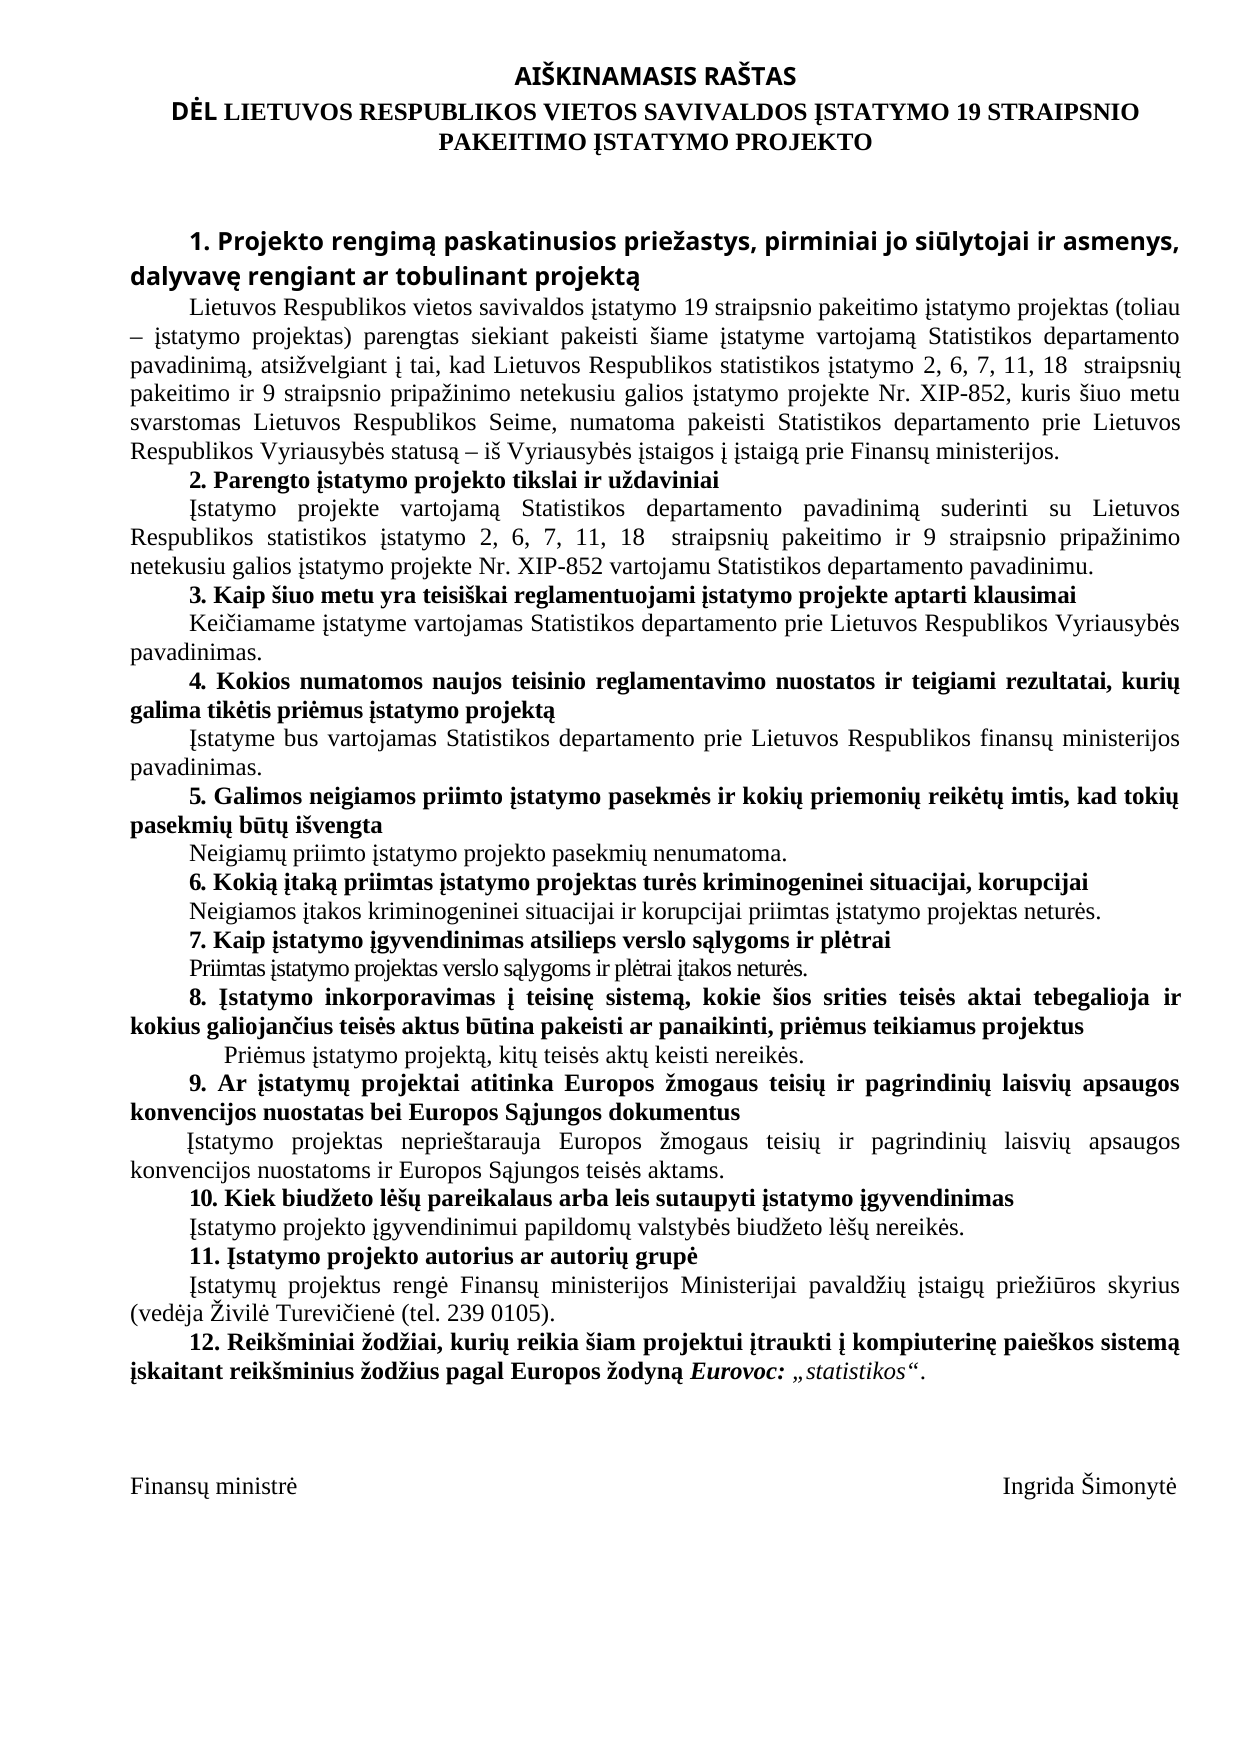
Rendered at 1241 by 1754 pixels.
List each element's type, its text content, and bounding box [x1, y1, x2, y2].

text Keičiamame įstatyme vartojamas Statistikos departamento prie Lietuvos Respublikos Vyriausybės pavadinimas. [130, 608, 1181, 666]
text AIŠKINAMASIS RAŠTAS [130, 59, 1181, 93]
text 2. Parengto įstatymo projekto tikslai ir uždaviniai [130, 465, 1181, 493]
text 1. Projekto rengimą paskatinusios priežastys, pirminiai jo siūlytojai ir asmenys, dalyvavę rengiant ar tobulinant projektą [130, 224, 1181, 292]
text 10. Kiek biudžeto lėšų pareikalaus arba leis sutaupyti įstatymo įgyvendinimas [130, 1183, 1181, 1212]
text Įstatymo projekte vartojamą Statistikos departamento pavadinimą suderinti su Lietuvos Respublikos statistikos įstatymo 2, 6, 7, 11, 18 straipsnių pakeitimo ir 9 straipsnio pripažinimo netekusiu galios įstatymo projekte Nr. XIP-852 vartojamu Statistikos departamento pavadinimu. [130, 493, 1181, 580]
text Įstatymo projektas neprieštarauja Europos žmogaus teisių ir pagrindinių laisvių apsaugos konvencijos nuostatoms ir Europos Sąjungos teisės aktams. [130, 1126, 1181, 1183]
text 12. Reikšminiai žodžiai, kurių reikia šiam projektui įtraukti į kompiuterinę paieškos sistemą įskaitant reikšminius žodžius pagal Europos žodyną Eurovoc: „statistikos“. [130, 1327, 1181, 1385]
text Įstatymų projektus rengė Finansų ministerijos Ministerijai pavaldžių įstaigų priežiūros skyrius (vedėja Živilė Turevičienė (tel. 239 0105). [130, 1270, 1181, 1327]
text Priimtas įstatymo projektas verslo sąlygoms ir plėtrai įtakos neturės. [130, 953, 1181, 982]
text DĖL LIETUVOS RESPUBLIKOS VIETOS SAVIVALDOS ĮSTATYMO 19 STRAIPSNIO PAKEITIMO ĮSTATYMO PROJEKTO [130, 93, 1181, 156]
text 9. Ar įstatymų projektai atitinka Europos žmogaus teisių ir pagrindinių laisvių apsaugos konvencijos nuostatas bei Europos Sąjungos dokumentus [130, 1068, 1181, 1126]
text Neigiamų priimto įstatymo projekto pasekmių nenumatoma. [130, 838, 1181, 867]
text Lietuvos Respublikos vietos savivaldos įstatymo 19 straipsnio pakeitimo įstatymo projektas (toliau – įstatymo projektas) parengtas siekiant pakeisti šiame įstatyme vartojamą Statistikos departamento pavadinimą, atsižvelgiant į tai, kad Lietuvos Respublikos statistikos įstatymo 2, 6, 7, 11, 18 straipsnių pakeitimo ir 9 straipsnio pripažinimo netekusiu galios įstatymo projekte Nr. XIP-852, kuris šiuo metu svarstomas Lietuvos Respublikos Seime, numatoma pakeisti Statistikos departamento prie Lietuvos Respublikos Vyriausybės statusą – iš Vyriausybės įstaigos į įstaigą prie Finansų ministerijos. [130, 292, 1181, 465]
text 11. Įstatymo projekto autorius ar autorių grupė [130, 1241, 1181, 1270]
text 8. Įstatymo inkorporavimas į teisinę sistemą, kokie šios srities teisės aktai tebegalioja ir kokius galiojančius teisės aktus būtina pakeisti ar panaikinti, priėmus teikiamus projektus [130, 982, 1181, 1040]
text 7. Kaip įstatymo įgyvendinimas atsilieps verslo sąlygoms ir plėtrai [130, 925, 1181, 953]
text 5. Galimos neigiamos priimto įstatymo pasekmės ir kokių priemonių reikėtų imtis, kad tokių pasekmių būtų išvengta [130, 781, 1181, 838]
text 4. Kokios numatomos naujos teisinio reglamentavimo nuostatos ir teigiami rezultatai, kurių galima tikėtis priėmus įstatymo projektą [130, 666, 1181, 723]
text Įstatymo projekto įgyvendinimui papildomų valstybės biudžeto lėšų nereikės. [130, 1212, 1181, 1241]
text Finansų ministrė Ingrida Šimonytė [130, 1471, 1181, 1500]
text 3. Kaip šiuo metu yra teisiškai reglamentuojami įstatymo projekte aptarti klausimai [130, 580, 1181, 608]
text Priėmus įstatymo projektą, kitų teisės aktų keisti nereikės. [130, 1040, 1181, 1068]
text 6. Kokią įtaką priimtas įstatymo projektas turės kriminogeninei situacijai, korupcijai [130, 867, 1181, 896]
text Neigiamos įtakos kriminogeninei situacijai ir korupcijai priimtas įstatymo projektas neturės. [130, 896, 1181, 925]
text Įstatyme bus vartojamas Statistikos departamento prie Lietuvos Respublikos finansų ministerijos pavadinimas. [130, 723, 1181, 781]
